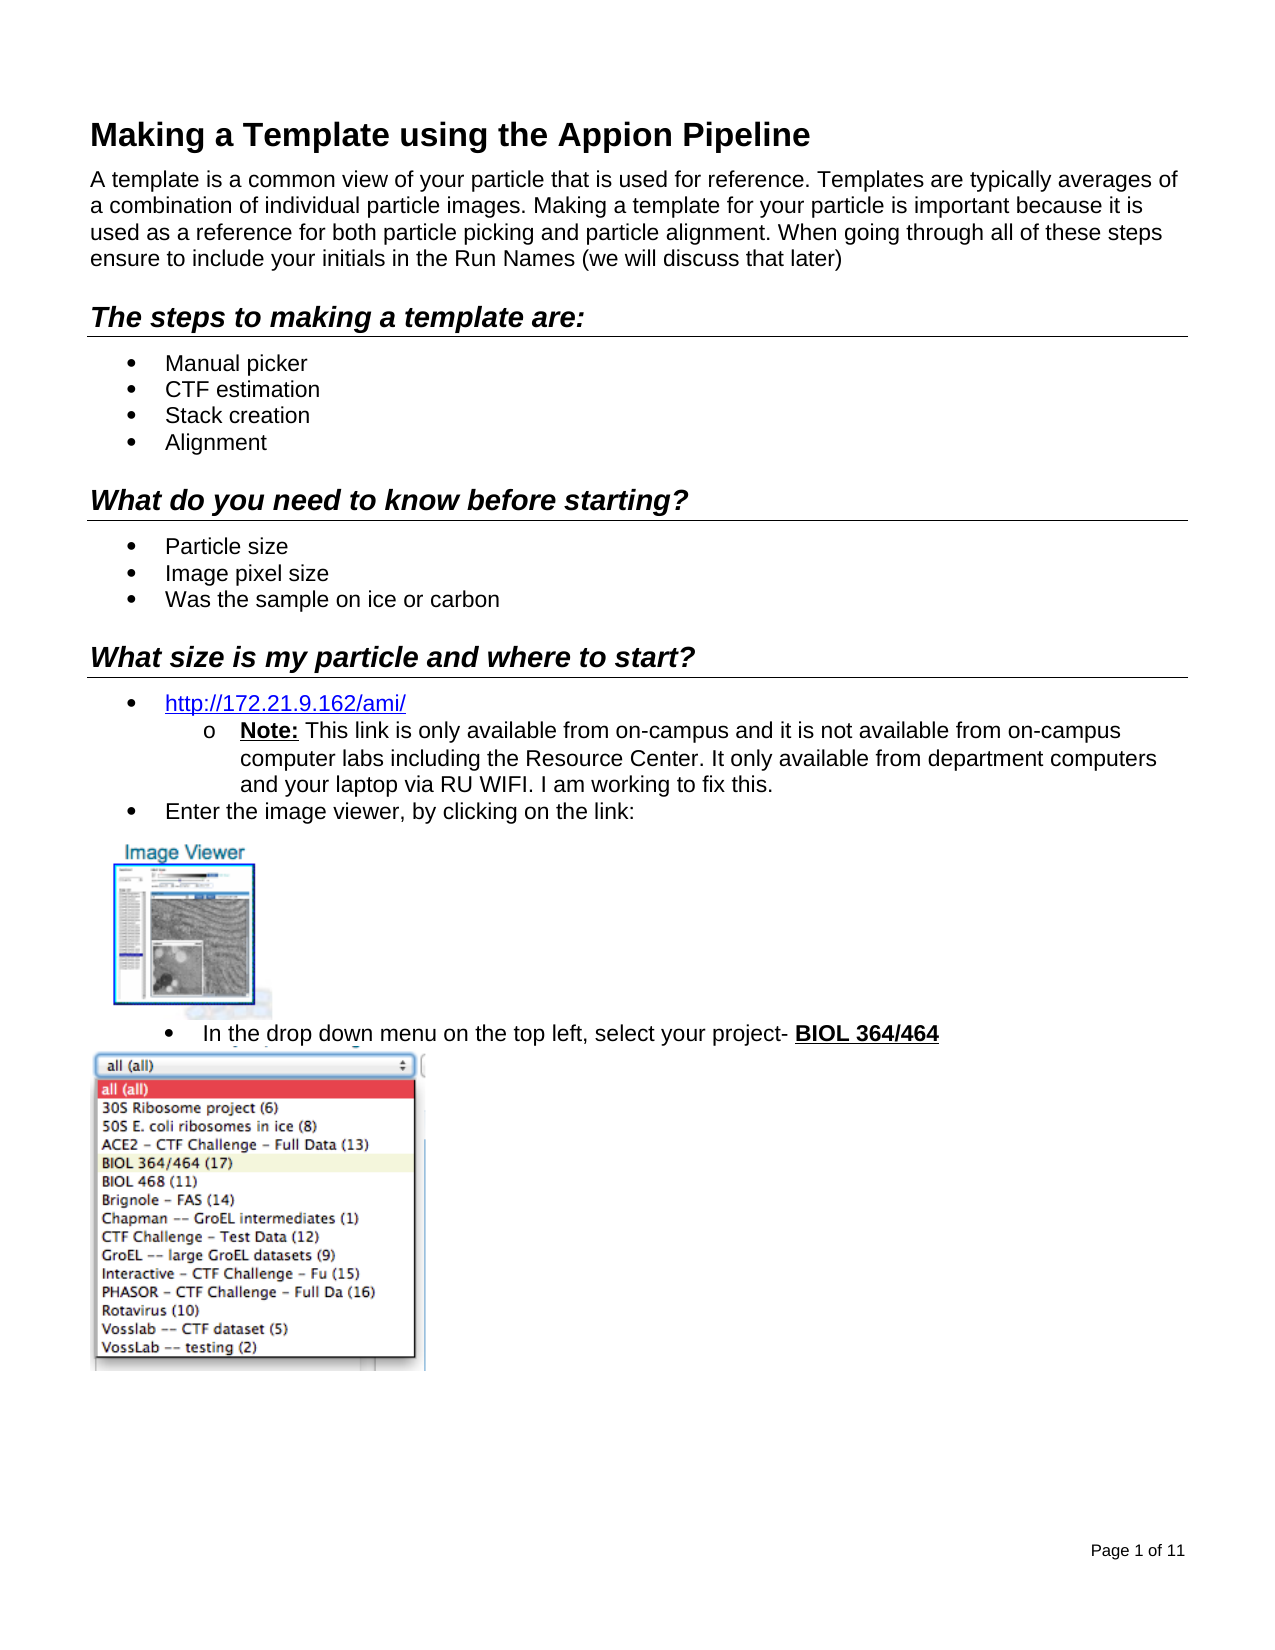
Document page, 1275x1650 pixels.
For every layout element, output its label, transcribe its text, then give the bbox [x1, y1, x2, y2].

picture [90, 1046, 426, 1371]
list Particle size [127, 533, 1185, 559]
list In the drop down menu on the top left, select your project- BIOL 364/464 [165, 1020, 1185, 1046]
list Alignment [127, 429, 1185, 455]
list CTF estimation [127, 376, 1185, 402]
list Stack creation [127, 402, 1185, 429]
list Note: This link is only available from on-campus and it is not available from on-campus computer labs including the Resource Center. It only available from department computers and your laptop via RU WIFI. I am working to fix this. [202, 717, 1185, 798]
picture [90, 824, 273, 1020]
list Enter the image viewer, by clicking on the link: [127, 798, 1185, 824]
subtitle Making a Template using the Appion Pipeline [90, 115, 1185, 154]
subtitle The steps to making a template are: [87, 297, 1188, 336]
list http://172.21.9.162/ami/ [127, 690, 1185, 717]
list Was the sample on ice or carbon [127, 586, 1185, 612]
text A template is a common view of your particle that is used for reference. Templates are typically averages of a combination of individual particle images. Making a template for your particle is important because it is used as a reference for both particle picking and particle alignment. When going through all of these steps ensure to include your initials in the Run Names (we will discuss that later) [90, 166, 1185, 272]
list Manual picker [127, 350, 1185, 376]
list Image pixel size [127, 559, 1185, 586]
subtitle What do you need to know before starting? [87, 480, 1188, 520]
subtitle What size is my particle and where to start? [87, 637, 1188, 677]
